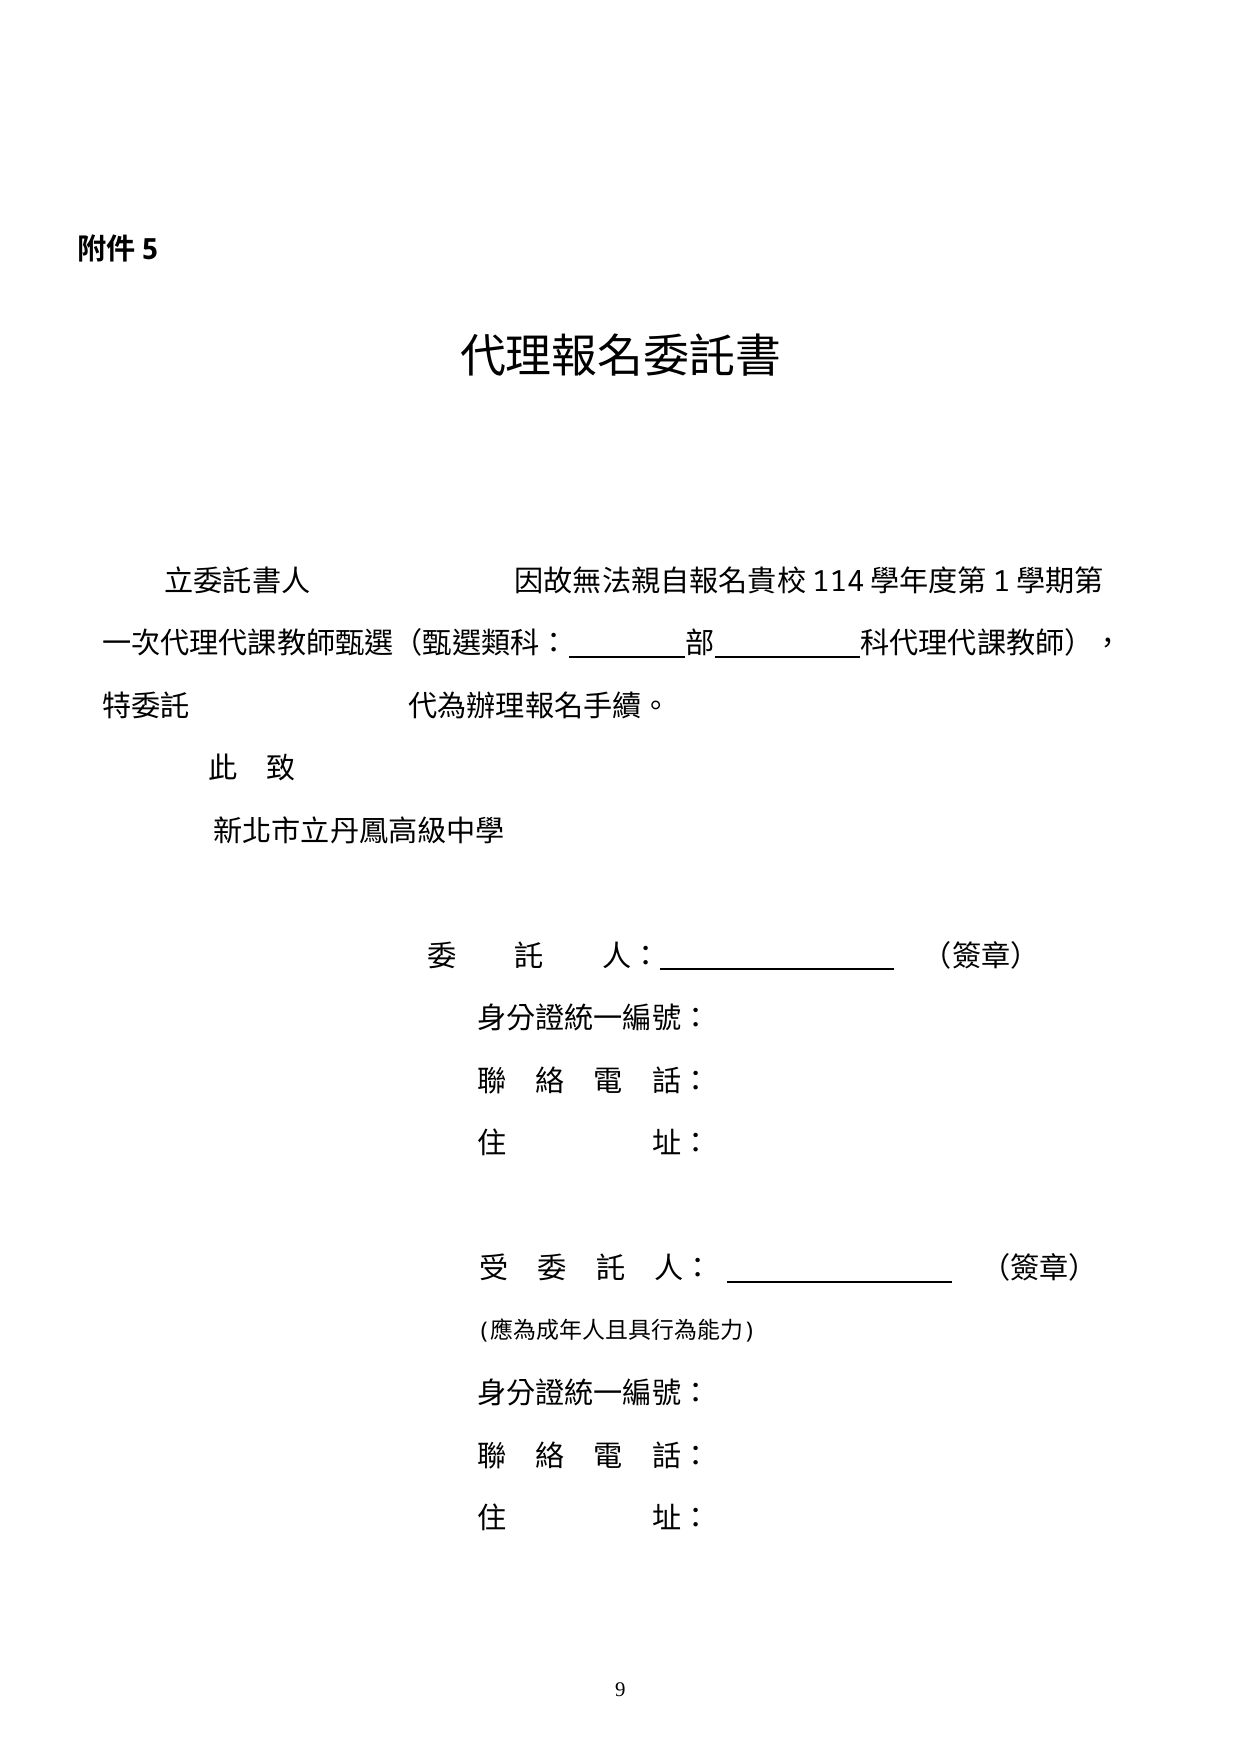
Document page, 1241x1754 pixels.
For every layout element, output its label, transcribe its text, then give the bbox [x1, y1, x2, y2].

text (應為成年人且具行為能力) [427, 1287, 1163, 1349]
text 代理報名委託書 [77, 279, 1163, 404]
text 新北市立丹鳳高級中學 [77, 787, 1163, 849]
text 此 致 [77, 724, 1163, 787]
text 聯 絡 電 話： [427, 1412, 1163, 1474]
text 受 委 託 人： （簽章） [77, 1224, 1163, 1287]
text 附件5 [77, 202, 1163, 264]
text 立委託書人 因故無法親自報名貴校114學年度第1學期第一次代理代課教師甄選（甄選類科： 部 科代理代課教師），特委託 代為辦理報名手續。 [102, 537, 1115, 724]
text 身分證統一編號： [427, 974, 1163, 1037]
text 身分證統一編號： [427, 1349, 1163, 1412]
text 委 託 人： （簽章） [427, 912, 1163, 974]
text 聯 絡 電 話： [427, 1037, 1163, 1099]
text 住 址： [427, 1099, 1163, 1162]
text 住 址： [427, 1474, 1163, 1537]
